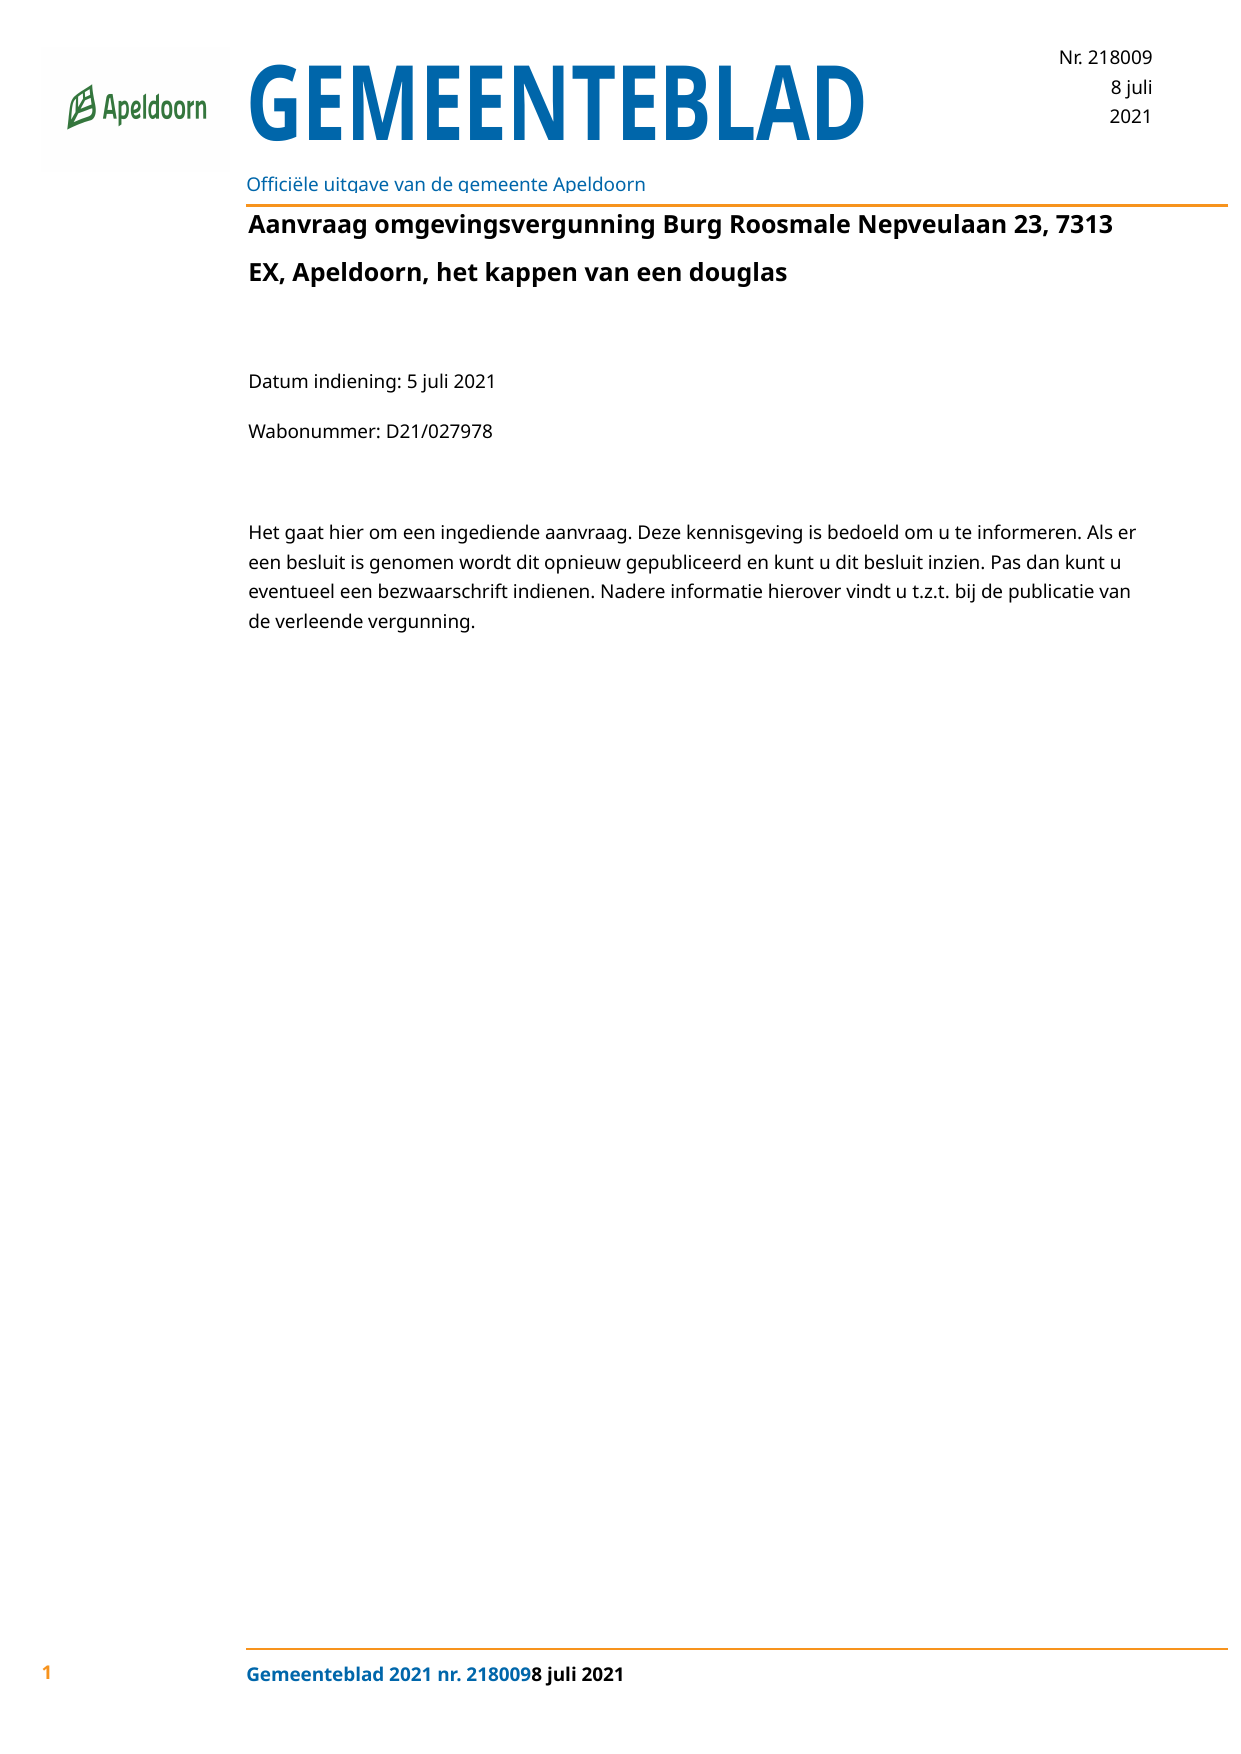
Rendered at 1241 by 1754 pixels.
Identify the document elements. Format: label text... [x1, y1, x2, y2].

text Wabonummer: D21/027978 [248, 419, 1152, 444]
text Aanvraag omgevingsvergunning Burg Roosmale Nepveulaan 23, 7313 EX, Apeldoorn, het kappen van een douglas [248, 207, 1152, 288]
text Het gaat hier om een ingediende aanvraag. Deze kennisgeving is bedoeld om u te informeren. Als er een besluit is genomen wordt dit opnieuw gepubliceerd en kunt u dit besluit inzien. Pas dan kunt u eventueel een bezwaarschrift indienen. Nadere informatie hierover vindt u t.z.t. bij de publicatie van de verleende vergunning. [248, 519, 1152, 634]
picture [41, 47, 231, 172]
text Datum indiening: 5 juli 2021 [248, 368, 1152, 394]
